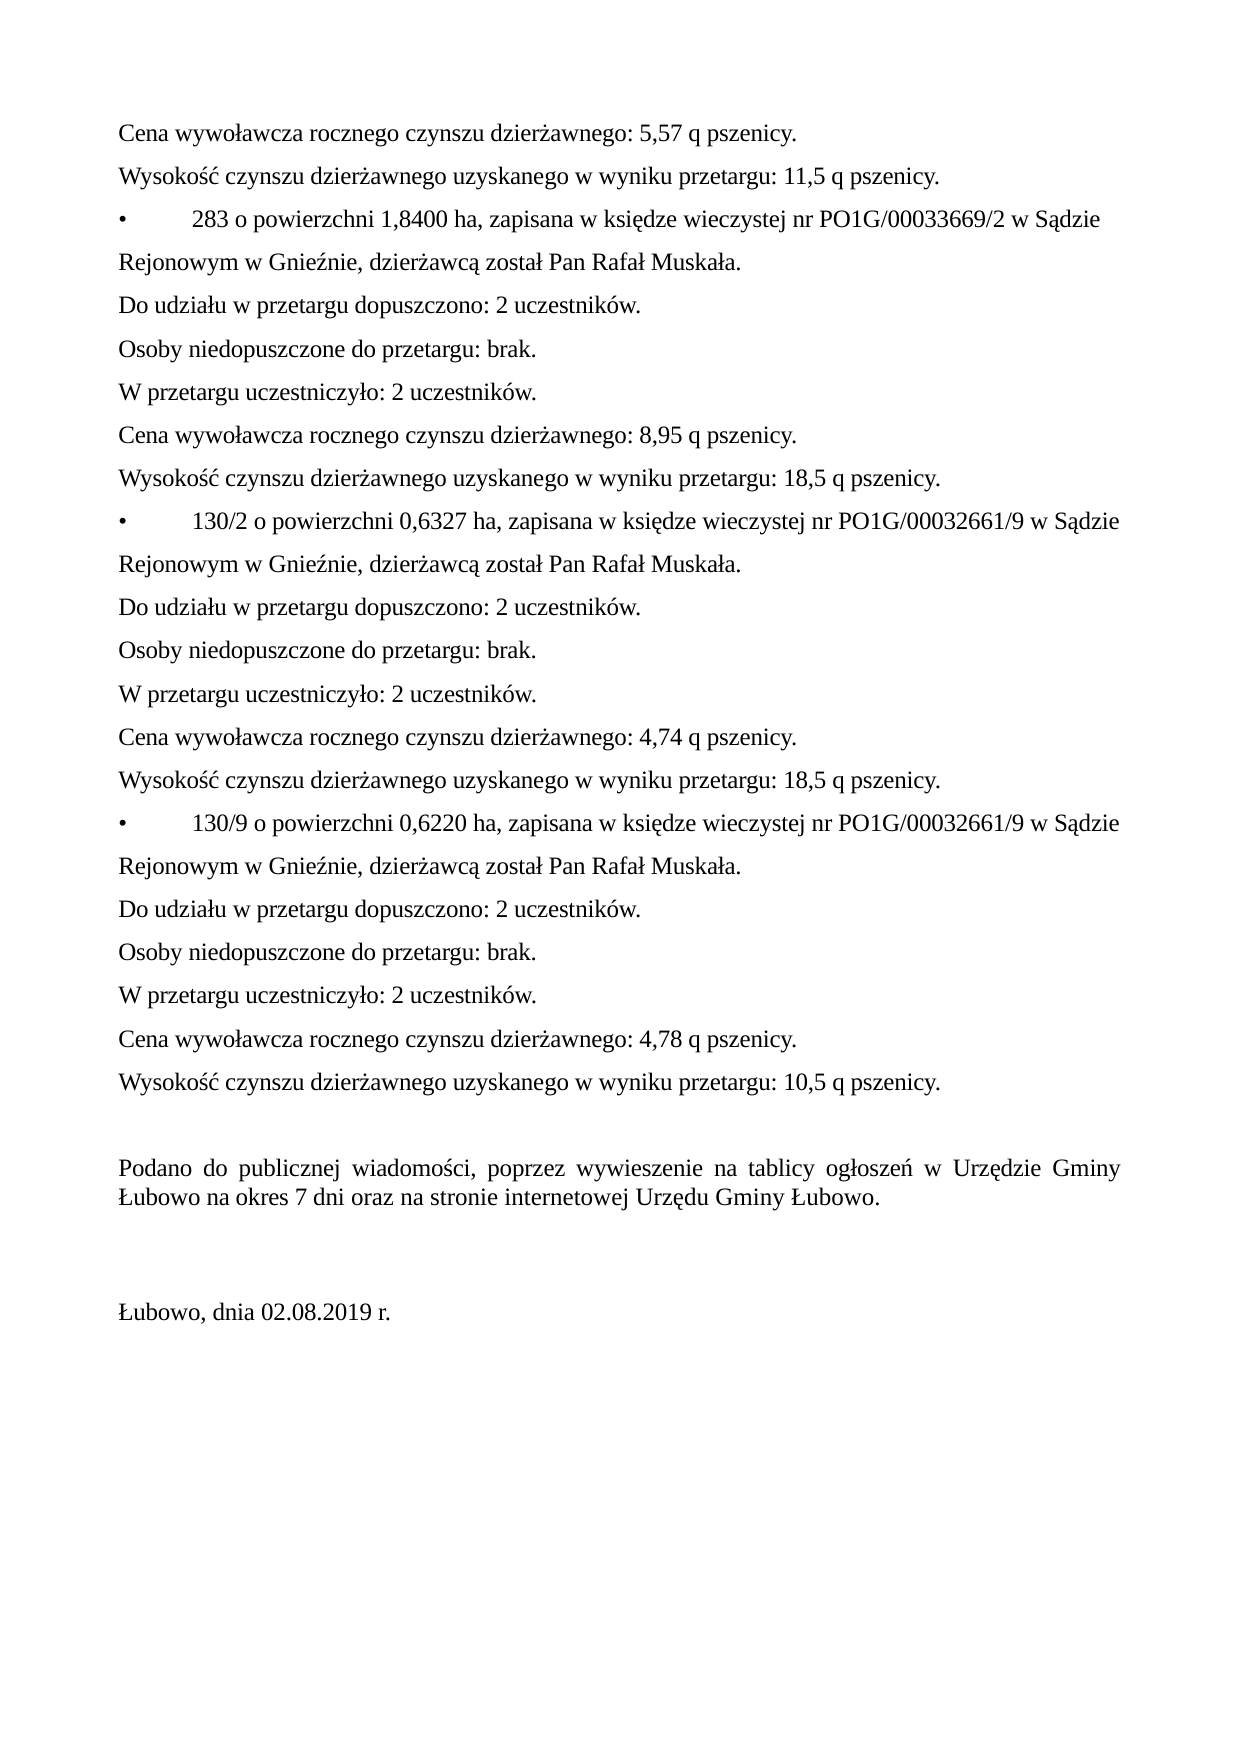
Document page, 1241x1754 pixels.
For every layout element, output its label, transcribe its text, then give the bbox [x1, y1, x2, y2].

text Łubowo, dnia 02.08.2019 r. [118, 1297, 1122, 1326]
text Cena wywoławcza rocznego czynszu dzierżawnego: 4,78 q pszenicy. [118, 1024, 1122, 1052]
text Rejonowym w Gnieźnie, dzierżawcą został Pan Rafał Muskała. [118, 549, 1122, 578]
text Cena wywoławcza rocznego czynszu dzierżawnego: 5,57 q pszenicy. [118, 118, 1122, 147]
text • 283 o powierzchni 1,8400 ha, zapisana w księdze wieczystej nr PO1G/00033669/2 w Sądzie [118, 204, 1122, 233]
text W przetargu uczestniczyło: 2 uczestników. [118, 981, 1122, 1009]
text • 130/9 o powierzchni 0,6220 ha, zapisana w księdze wieczystej nr PO1G/00032661/9 w Sądzie [118, 808, 1122, 837]
text Wysokość czynszu dzierżawnego uzyskanego w wyniku przetargu: 18,5 q pszenicy. [118, 463, 1122, 492]
text • 130/2 o powierzchni 0,6327 ha, zapisana w księdze wieczystej nr PO1G/00032661/9 w Sądzie [118, 506, 1122, 535]
text Wysokość czynszu dzierżawnego uzyskanego w wyniku przetargu: 11,5 q pszenicy. [118, 161, 1122, 190]
text Osoby niedopuszczone do przetargu: brak. [118, 937, 1122, 966]
text Do udziału w przetargu dopuszczono: 2 uczestników. [118, 592, 1122, 621]
text Podano do publicznej wiadomości, poprzez wywieszenie na tablicy ogłoszeń w Urzędzie Gminy Łubowo na okres 7 dni oraz na stronie internetowej Urzędu Gminy Łubowo. [118, 1153, 1122, 1211]
text Wysokość czynszu dzierżawnego uzyskanego w wyniku przetargu: 18,5 q pszenicy. [118, 765, 1122, 794]
text Osoby niedopuszczone do przetargu: brak. [118, 334, 1122, 362]
text Rejonowym w Gnieźnie, dzierżawcą został Pan Rafał Muskała. [118, 851, 1122, 880]
text W przetargu uczestniczyło: 2 uczestników. [118, 679, 1122, 707]
text Rejonowym w Gnieźnie, dzierżawcą został Pan Rafał Muskała. [118, 247, 1122, 276]
text Cena wywoławcza rocznego czynszu dzierżawnego: 8,95 q pszenicy. [118, 420, 1122, 449]
text W przetargu uczestniczyło: 2 uczestników. [118, 377, 1122, 406]
text Osoby niedopuszczone do przetargu: brak. [118, 636, 1122, 664]
text Do udziału w przetargu dopuszczono: 2 uczestników. [118, 894, 1122, 923]
text Do udziału w przetargu dopuszczono: 2 uczestników. [118, 291, 1122, 319]
text Cena wywoławcza rocznego czynszu dzierżawnego: 4,74 q pszenicy. [118, 722, 1122, 751]
text Wysokość czynszu dzierżawnego uzyskanego w wyniku przetargu: 10,5 q pszenicy. [118, 1067, 1122, 1096]
